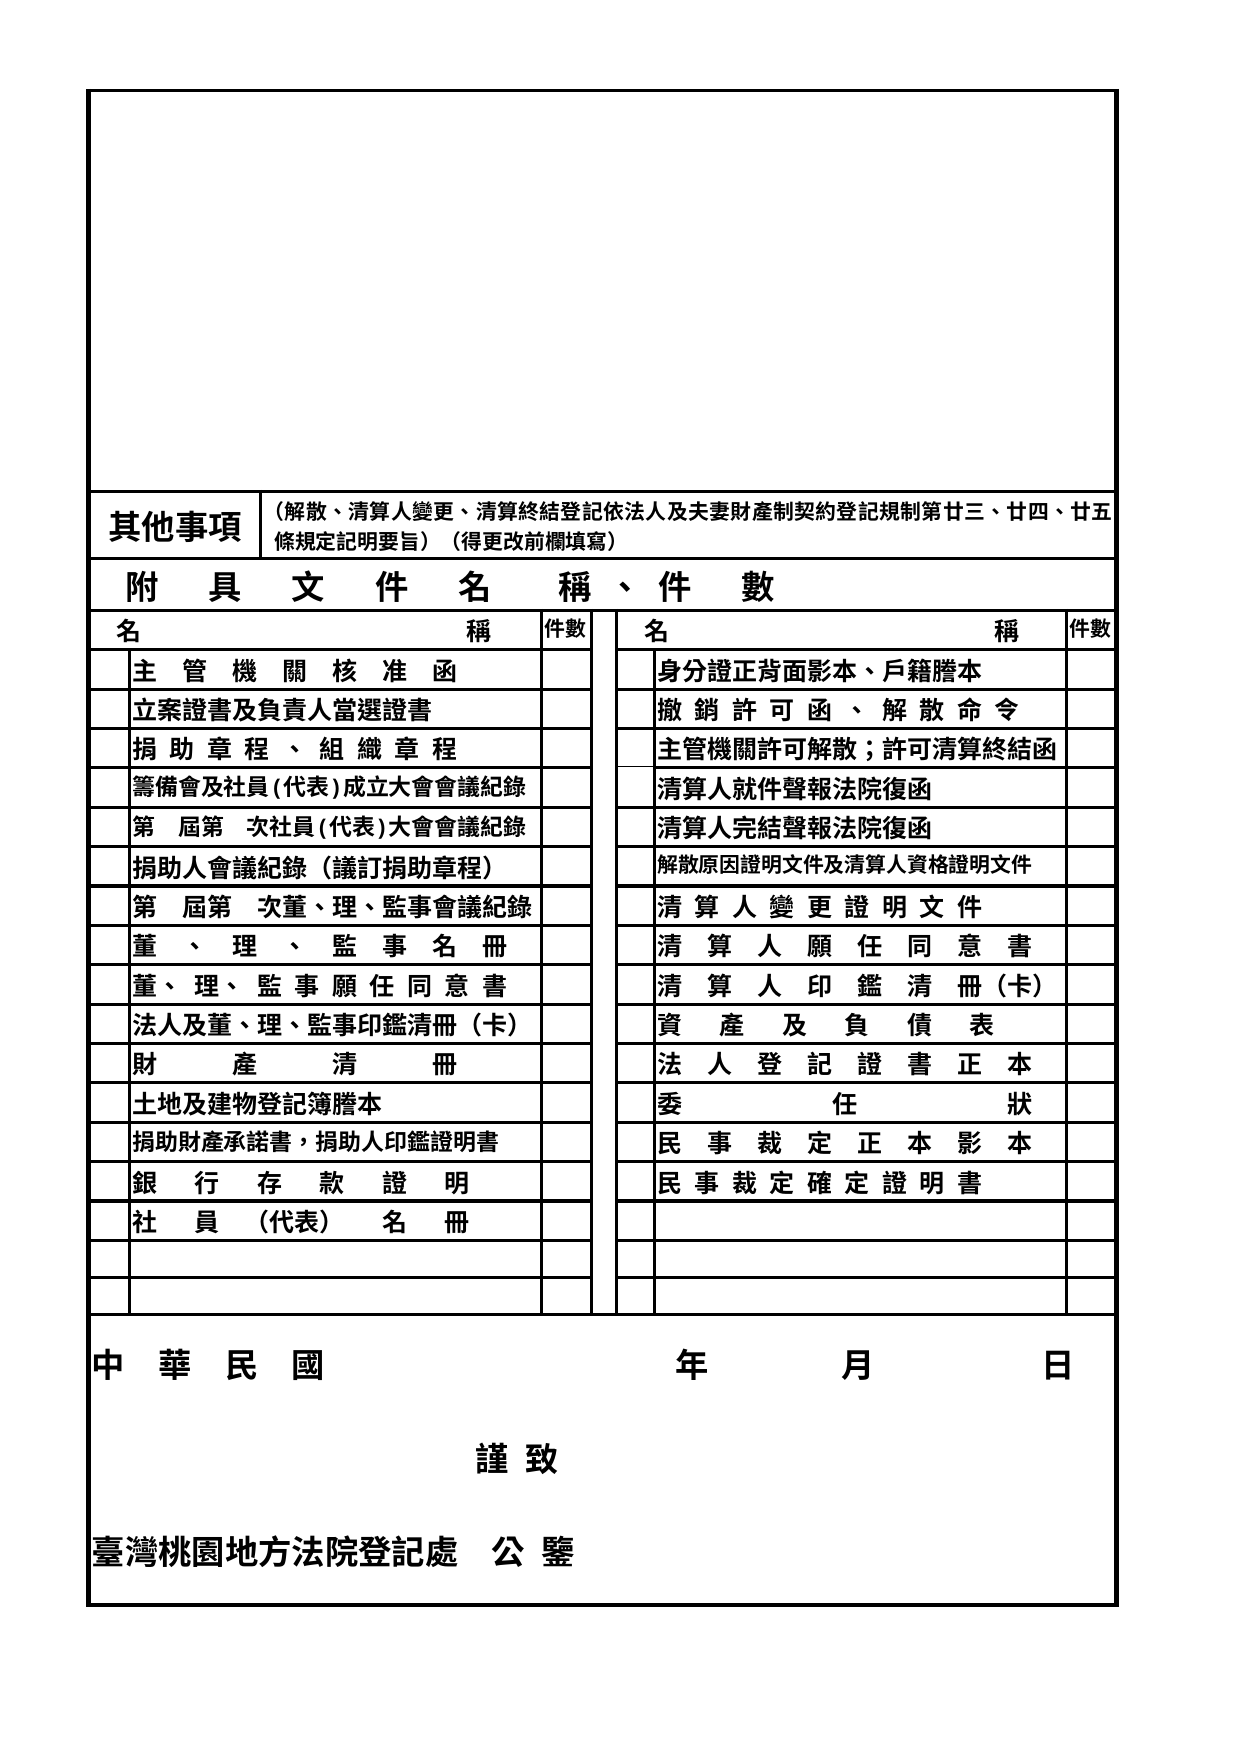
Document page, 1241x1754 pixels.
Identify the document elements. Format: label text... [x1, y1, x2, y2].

table_cell [131, 1279, 540, 1313]
table_cell 清 算 人 印 鑑 清 冊（卡） [656, 966, 1065, 1002]
table_cell [91, 1279, 128, 1313]
table_cell [543, 1163, 590, 1199]
table_cell [543, 809, 590, 845]
table_cell 民 事 裁 定 正 本 影 本 [656, 1124, 1065, 1160]
table_cell [618, 1242, 653, 1276]
table_cell 民 事 裁 定 確 定 證 明 書 [656, 1163, 1065, 1199]
table_cell [1068, 1163, 1114, 1199]
table_cell 委 任 狀 [656, 1084, 1065, 1121]
table_cell [91, 966, 128, 1002]
table_cell [618, 1279, 653, 1313]
table_cell （解散、清算人變更、清算終結登記依法人及夫妻財產制契約登記規制第廿三、廿四、廿五條規定記明要旨）（得更改前欄填寫） [262, 493, 1114, 557]
table_cell 清算人完結聲報法院復函 [656, 809, 1065, 845]
table_cell [543, 888, 590, 924]
table_cell 董、 理、 監 事 願 任 同 意 書 [131, 966, 540, 1002]
table_cell [1068, 1045, 1114, 1081]
table_cell [543, 1084, 590, 1121]
table_cell 銀 行 存 款 證 明 [131, 1163, 540, 1199]
table_cell [543, 1045, 590, 1081]
table_cell 董 、 理 、 監 事 名 冊 [131, 927, 540, 963]
table_cell [1068, 691, 1114, 727]
table_cell [91, 1242, 128, 1276]
table_cell [1068, 966, 1114, 1002]
table_cell [656, 1242, 1065, 1276]
table_cell [543, 1124, 590, 1160]
table_cell [91, 927, 128, 963]
table_cell [543, 848, 590, 884]
table_cell [618, 730, 653, 766]
table_cell [1068, 1084, 1114, 1121]
table_cell 附 具 文 件 名 稱 、 件 數 [91, 560, 1114, 609]
table_cell 土地及建物登記簿謄本 [131, 1084, 540, 1121]
table_cell [1068, 651, 1114, 687]
table_cell 法人及董、理、監事印鑑清冊（卡） [131, 1006, 540, 1042]
table_cell [1068, 927, 1114, 963]
table_cell 其他事項 [91, 493, 259, 557]
table_cell [91, 848, 128, 884]
table_cell 名 稱 [91, 612, 540, 648]
table_cell [618, 651, 653, 687]
table_cell 社 員 （代表） 名 冊 [131, 1203, 540, 1239]
table_cell [618, 927, 653, 963]
table_cell [543, 1242, 590, 1276]
table_cell [1068, 1203, 1114, 1239]
table_cell 財 產 清 冊 [131, 1045, 540, 1081]
table_cell [618, 1045, 653, 1081]
table_cell [91, 1124, 128, 1160]
table_cell [618, 1006, 653, 1042]
table_cell [543, 1006, 590, 1042]
table_cell [543, 1203, 590, 1239]
table_cell [618, 1124, 653, 1160]
table_cell 中 華 民 國 年 月 日 謹 致 臺灣桃園地方法院登記處 公 鑒 [91, 1316, 1114, 1602]
table_cell [618, 848, 653, 884]
table_cell 主 管 機 關 核 准 函 [131, 651, 540, 687]
table_cell [618, 966, 653, 1002]
table_cell [593, 612, 615, 1313]
table_cell [131, 1242, 540, 1276]
table_cell [543, 1279, 590, 1313]
table_cell 資 產 及 負 債 表 [656, 1006, 1065, 1042]
table_cell [1068, 848, 1114, 884]
table_cell [618, 1203, 653, 1239]
table_cell [91, 92, 1114, 490]
table_cell [91, 730, 128, 766]
table_cell 捐 助 章 程 、 組 織 章 程 [131, 730, 540, 766]
table_cell 法 人 登 記 證 書 正 本 [656, 1045, 1065, 1081]
table_cell [1068, 769, 1114, 806]
table_cell [543, 769, 590, 806]
table_cell [91, 769, 128, 806]
table_cell [618, 1163, 653, 1199]
table_cell 名 稱 [618, 612, 1065, 648]
table_cell 解散原因證明文件及清算人資格證明文件 [656, 848, 1065, 884]
table_cell 籌備會及社員(代表)成立大會會議紀錄 [131, 769, 540, 806]
table_cell 件數 [1068, 612, 1114, 648]
table_cell [618, 809, 653, 845]
table_cell [1068, 1242, 1114, 1276]
table_cell 清 算 人 變 更 證 明 文 件 [656, 888, 1065, 924]
table_cell [1068, 730, 1114, 766]
table_cell 件數 [543, 612, 590, 648]
table_cell [91, 1045, 128, 1081]
table_cell 清 算 人 願 任 同 意 書 [656, 927, 1065, 963]
table_cell 立案證書及負責人當選證書 [131, 691, 540, 727]
table_cell [618, 691, 653, 727]
table_cell 捐助財產承諾書，捐助人印鑑證明書 [131, 1124, 540, 1160]
table_cell 捐助人會議紀錄（議訂捐助章程） [131, 848, 540, 884]
table_cell [91, 888, 128, 924]
table_cell 撤 銷 許 可 函 、 解 散 命 令 [656, 691, 1065, 727]
table_cell [1068, 809, 1114, 845]
table_cell [1068, 888, 1114, 924]
table_cell [543, 966, 590, 1002]
table_cell [91, 691, 128, 727]
table_cell [543, 730, 590, 766]
table_cell [618, 888, 653, 924]
table_cell [543, 691, 590, 727]
table_cell [618, 1084, 653, 1121]
table_cell 清算人就件聲報法院復函 [656, 769, 1065, 806]
table_cell [91, 1203, 128, 1239]
table_cell [91, 809, 128, 845]
table_cell [91, 1084, 128, 1121]
table_cell [543, 927, 590, 963]
table_cell [1068, 1279, 1114, 1313]
table_cell 第 屆第 次董、理、監事會議紀錄 [131, 888, 540, 924]
table_cell 第 屆第 次社員(代表)大會會議紀錄 [131, 809, 540, 845]
table_cell [543, 651, 590, 687]
table_cell 身分證正背面影本、戶籍謄本 [656, 651, 1065, 687]
table_cell [91, 1006, 128, 1042]
table_cell [1068, 1124, 1114, 1160]
table_cell [91, 651, 128, 687]
table_cell [91, 1163, 128, 1199]
table_cell [1068, 1006, 1114, 1042]
table_cell 主管機關許可解散；許可清算終結函 [656, 730, 1065, 766]
table_cell [656, 1203, 1065, 1239]
table_cell [618, 767, 653, 806]
table_cell [656, 1279, 1065, 1313]
